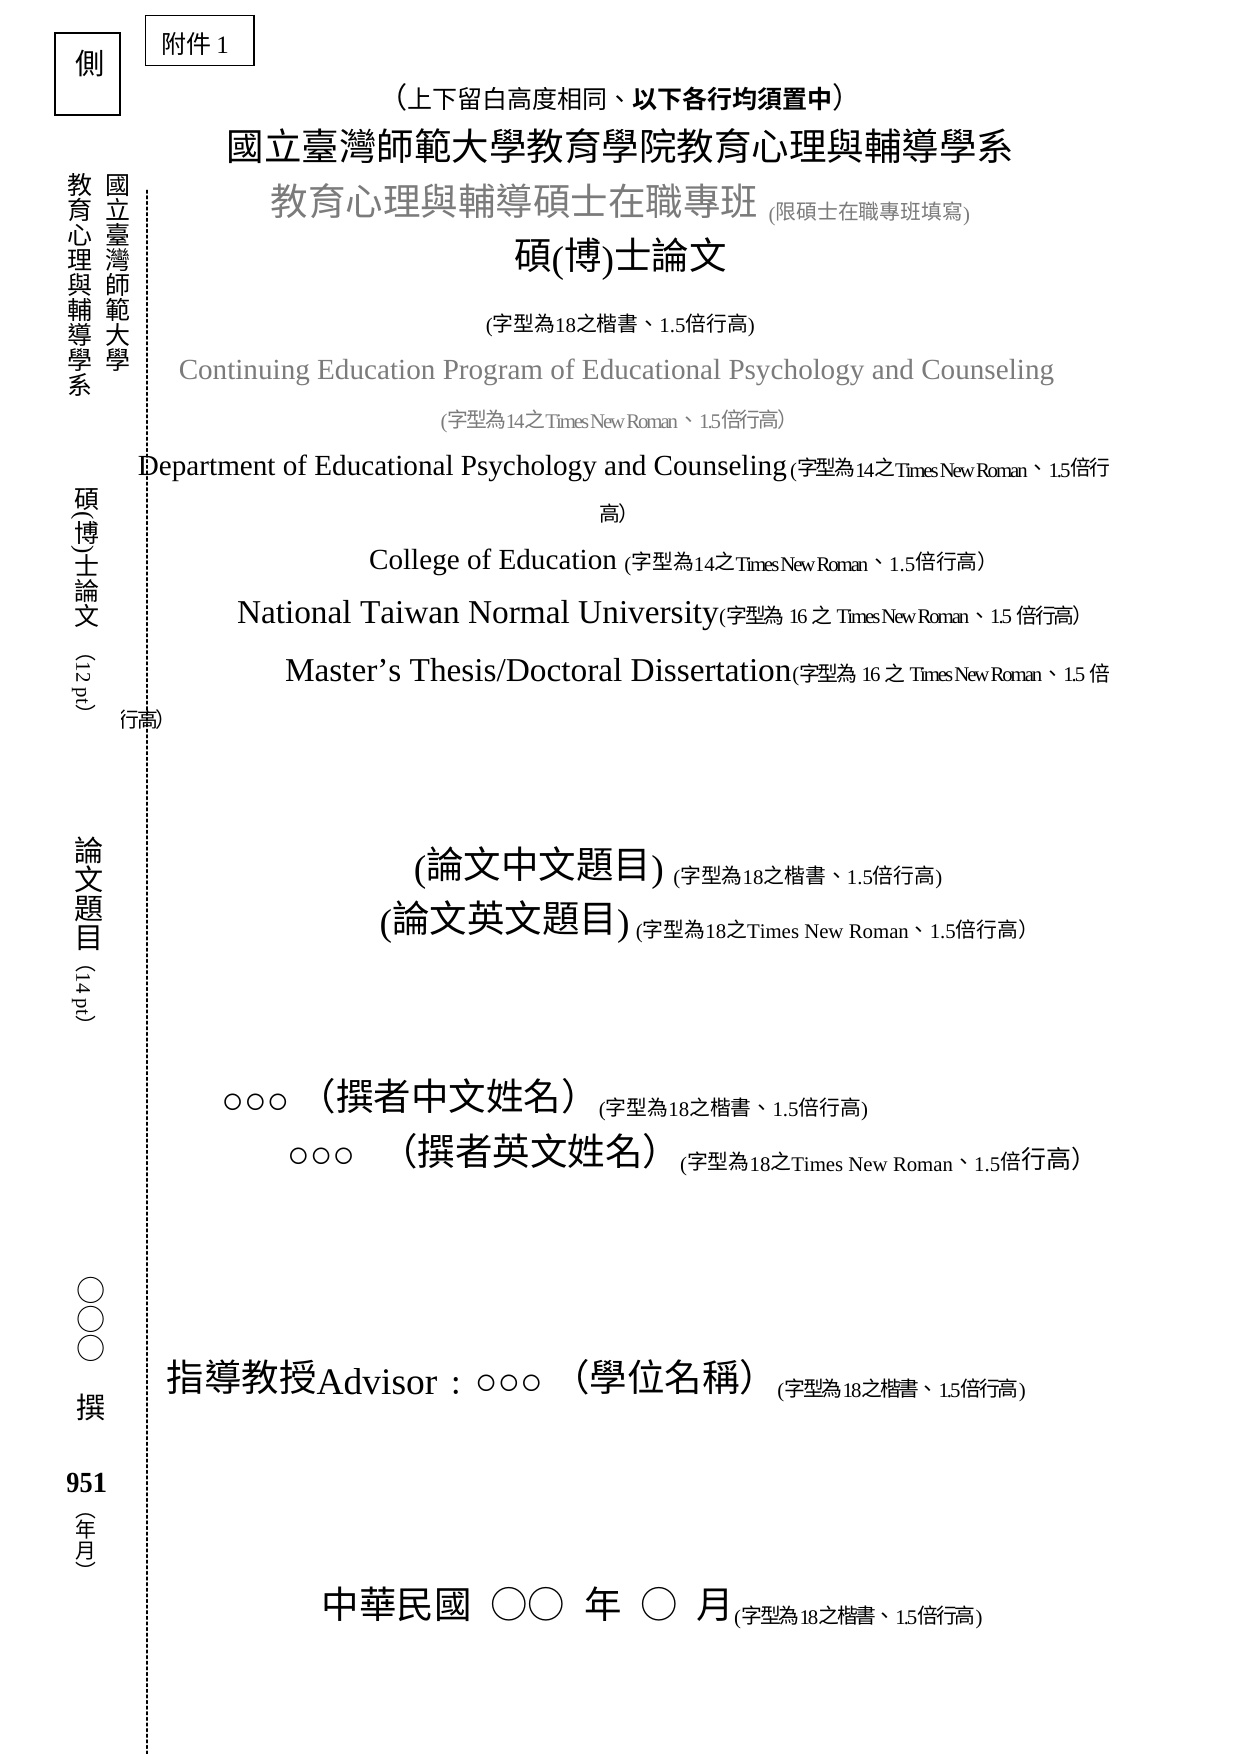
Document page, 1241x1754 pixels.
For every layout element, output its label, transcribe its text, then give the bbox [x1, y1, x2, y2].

text （上下留白高度相同、以下各行均須置中） [146, 16, 253, 65]
text Continuing Education Program of Educational Psychology and Counseling [145, 352, 1122, 386]
text (字型為14之Times New Roman、1.5倍行高） [145, 403, 1122, 433]
text (字型為18之楷書、1.5倍行高) [145, 307, 1122, 337]
text (論文英文題目) (字型為18之Times New Roman、1.5倍行高） [121, 889, 1122, 943]
text 教育心理與輔導碩士在職專班 (限碩士在職專班填寫) [145, 172, 1122, 226]
text 指導教授Advisor﹕○○○ （學位名稱）(字型為18之楷書、1.5倍行高) [148, 1348, 1122, 1402]
text 碩(博)士論文 （12 pt） 論文題目（14 pt） ○○○ 撰 951（年月） [66, 487, 121, 1666]
text 碩(博)士論文 [145, 226, 1122, 280]
text ○○○ （撰者英文姓名）(字型為18之Times New Roman、1.5倍行高） [121, 1121, 1122, 1176]
text Department of Educational Psychology and Counseling (字型為14之Times New Roman、1.5倍行高） [118, 448, 1122, 527]
text 附件1 [161, 24, 238, 57]
text 教育心理與輔導學系 [62, 159, 100, 434]
text National Taiwan Normal University(字型為16之Times New Roman、1.5倍行高） [121, 592, 1122, 631]
text [44, 487, 66, 1666]
text （上下留白高度相同、以下各行均須置中） [118, 75, 1122, 117]
text 國立臺灣師範大學教育學院教育心理與輔導學系 [32, 117, 1122, 449]
text Master’s Thesis/Doctoral Dissertation(字型為16之Times New Roman、1.5倍行高） [121, 650, 1122, 733]
text 國立臺灣師範大學 [100, 159, 137, 434]
text 側邊 [63, 49, 111, 99]
text College of Education (字型為14之Times New Roman、1.5倍行高） [121, 542, 1122, 576]
text ○○○ （撰者中文姓名）(字型為18之楷書、1.5倍行高) [121, 1067, 1122, 1121]
text 中華民國 ○○ 年 ○ 月(字型為18之楷書、1.5倍行高) [121, 1575, 1122, 1629]
text (論文中文題目) (字型為18之楷書、1.5倍行高) [121, 835, 1122, 889]
text （上下留白高度相同、以下各行均須置中） [56, 34, 119, 114]
